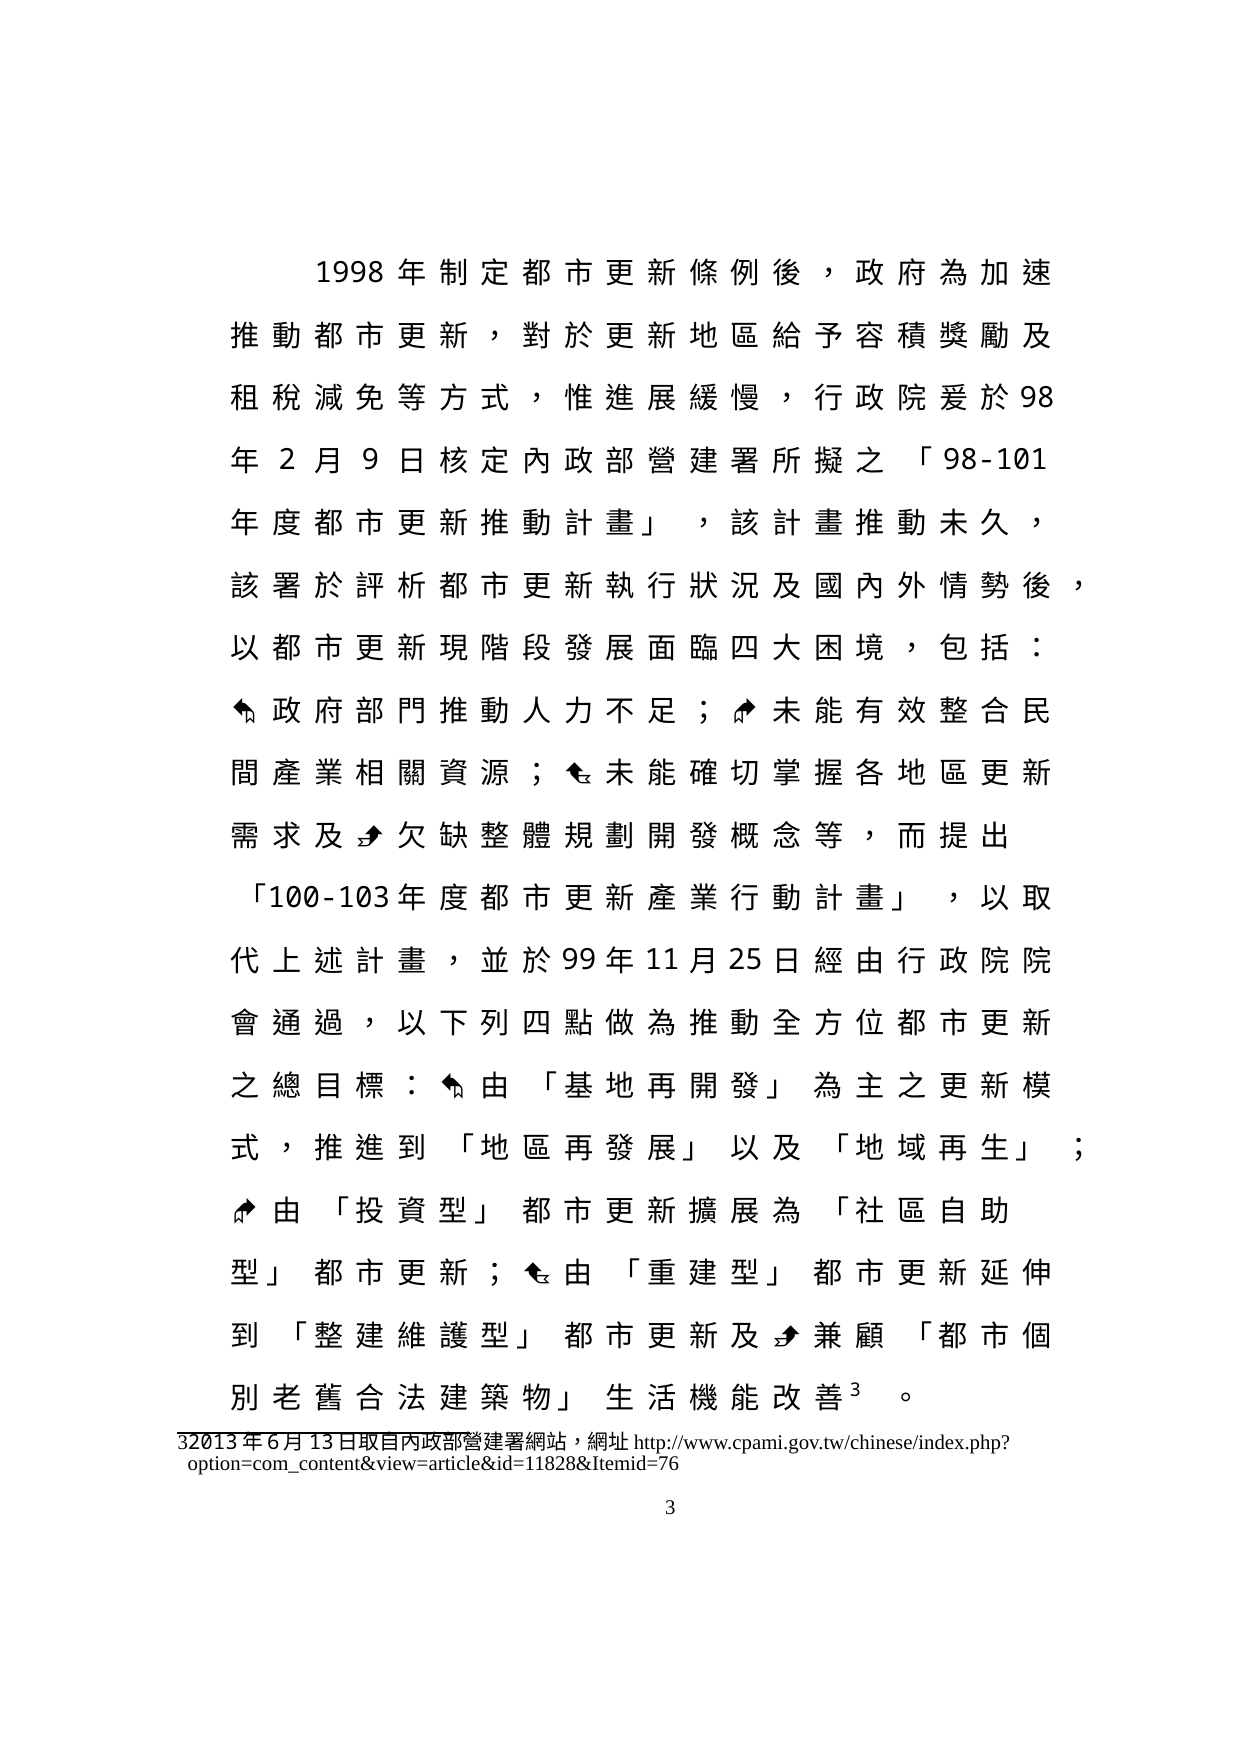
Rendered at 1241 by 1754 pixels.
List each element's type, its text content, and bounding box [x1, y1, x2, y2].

text 1998年制定都市更新條例後，政府為加速推動都市更新，對於更新地區給予容積獎勵及租稅減免等方式，惟進展緩慢，行政院爰於98年2月9日核定內政部營建署所擬之「98-101年度都市更新推動計畫」，該計畫推動未久，該署於評析都市更新執行狀況及國內外情勢後，以都市更新現階段發展面臨四大困境，包括：政府部門推動人力不足；未能有效整合民間產業相關資源；未能確切掌握各地區更新需求及欠缺整體規劃開發概念等，而提出「100-103年度都市更新產業行動計畫」，以取代上述計畫，並於99年11月25日經由行政院院會通過，以下列四點做為推動全方位都市更新之總目標：由「基地再開發」為主之更新模式，推進到「地區再發展」以及「地域再生」；由「投資型」都市更新擴展為「社區自助型」都市更新；由「重建型」都市更新延伸到「整建維護型」都市更新及兼顧「都市個別老舊合法建築物」生活機能改善。 [216, 229, 1058, 1417]
text 2013年6月13日取自內政部營建署網站，網址http://www.cpami.gov.tw/chinese/index.php?option=com_content&view=article&id=11828&Itemid=76 [177, 1433, 1063, 1475]
